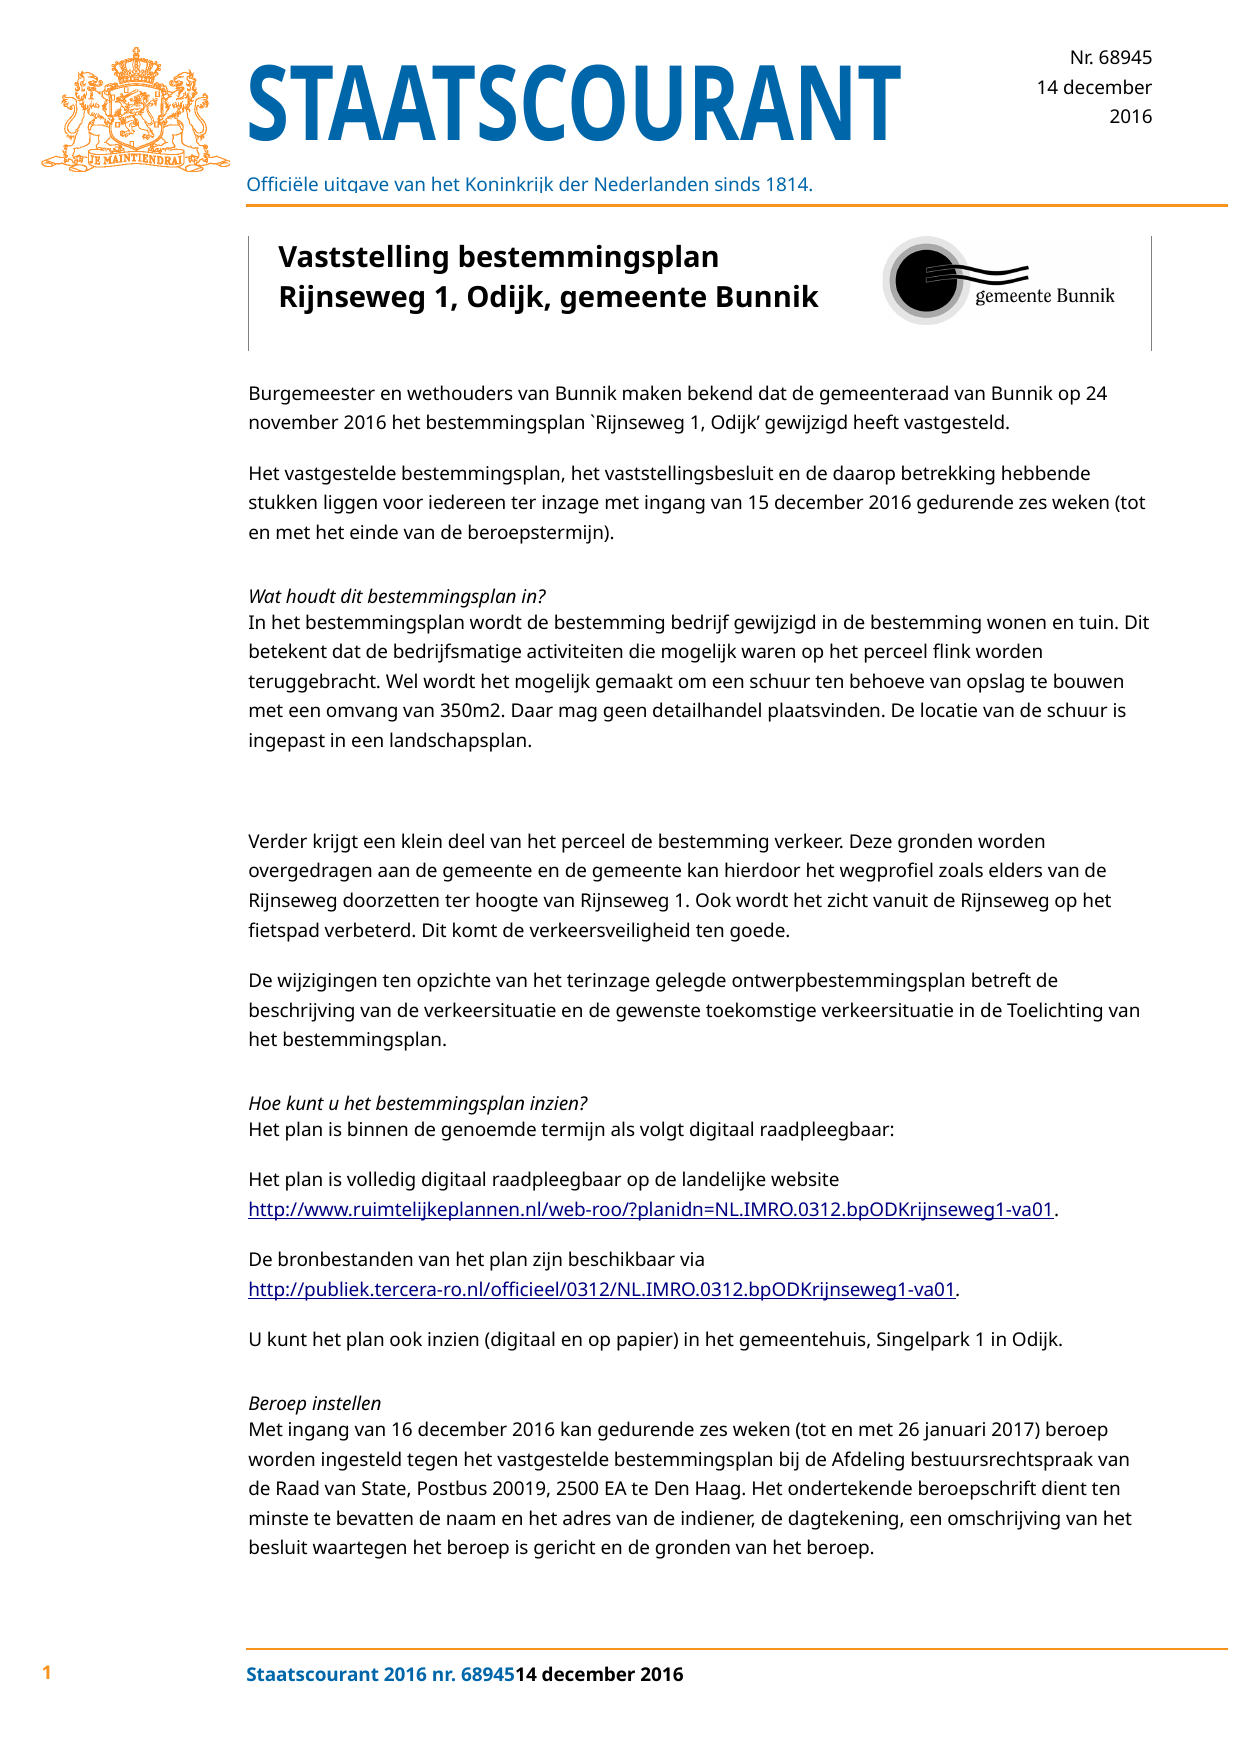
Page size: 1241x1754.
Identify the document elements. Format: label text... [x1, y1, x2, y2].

text Burgemeester en wethouders van Bunnik maken bekend dat de gemeenteraad van Bunnik op 24 november 2016 het bestemmingsplan `Rijnseweg 1, Odijk’ gewijzigd heeft vastgesteld. [248, 380, 1152, 435]
table_header [850, 236, 1151, 351]
text Het plan is binnen de genoemde termijn als volgt digitaal raadpleegbaar: [248, 1116, 1152, 1142]
text De bronbestanden van het plan zijn beschikbaar via http://publiek.tercera-ro.nl/officieel/0312/NL.IMRO.0312.bpODKrijnseweg1-va01. [248, 1246, 1152, 1302]
text Beroep instellen [248, 1390, 1152, 1416]
text U kunt het plan ook inzien (digitaal en op papier) in het gemeentehuis, Singelpark 1 in Odijk. [248, 1326, 1152, 1352]
text Het vastgestelde bestemmingsplan, het vaststellingsbesluit en de daarop betrekking hebbende stukken liggen voor iedereen ter inzage met ingang van 15 december 2016 gedurende zes weken (tot en met het einde van de beroepstermijn). [248, 460, 1152, 545]
text Het plan is volledig digitaal raadpleegbaar op de landelijke website http://www.ruimtelijkeplannen.nl/web-roo/?planidn=NL.IMRO.0312.bpODKrijnseweg1-va01. [248, 1166, 1152, 1222]
text Wat houdt dit bestemmingsplan in? [248, 583, 1152, 609]
text In het bestemmingsplan wordt de bestemming bedrijf gewijzigd in de bestemming wonen en tuin. Dit betekent dat de bedrijfsmatige activiteiten die mogelijk waren op het perceel flink worden teruggebracht. Wel wordt het mogelijk gemaakt om een schuur ten behoeve van opslag te bouwen met een omvang van 350m2. Daar mag geen detailhandel plaatsvinden. De locatie van de schuur is ingepast in een landschapsplan. [248, 609, 1152, 753]
table_header Vaststelling bestemmingsplan Rijnseweg 1, Odijk, gemeente Bunnik [249, 236, 850, 351]
text Hoe kunt u het bestemmingsplan inzien? [248, 1090, 1152, 1116]
text Met ingang van 16 december 2016 kan gedurende zes weken (tot en met 26 januari 2017) beroep worden ingesteld tegen het vastgestelde bestemmingsplan bij de Afdeling bestuursrechtspraak van de Raad van State, Postbus 20019, 2500 EA te Den Haag. Het ondertekende beroepschrift dient ten minste te bevatten de naam en het adres van de indiener, de dagtekening, een omschrijving van het besluit waartegen het beroep is gericht en de gronden van het beroep. [248, 1416, 1152, 1560]
text Verder krijgt een klein deel van het perceel de bestemming verkeer. Deze gronden worden overgedragen aan de gemeente en de gemeente kan hierdoor het wegprofiel zoals elders van de Rijnseweg doorzetten ter hoogte van Rijnseweg 1. Ook wordt het zicht vanuit de Rijnseweg op het fietspad verbeterd. Dit komt de verkeersveiligheid ten goede. [248, 828, 1152, 942]
picture [882, 236, 1119, 325]
picture [41, 47, 231, 172]
text De wijzigingen ten opzichte van het terinzage gelegde ontwerpbestemmingsplan betreft de beschrijving van de verkeersituatie en de gewenste toekomstige verkeersituatie in de Toelichting van het bestemmingsplan. [248, 967, 1152, 1052]
